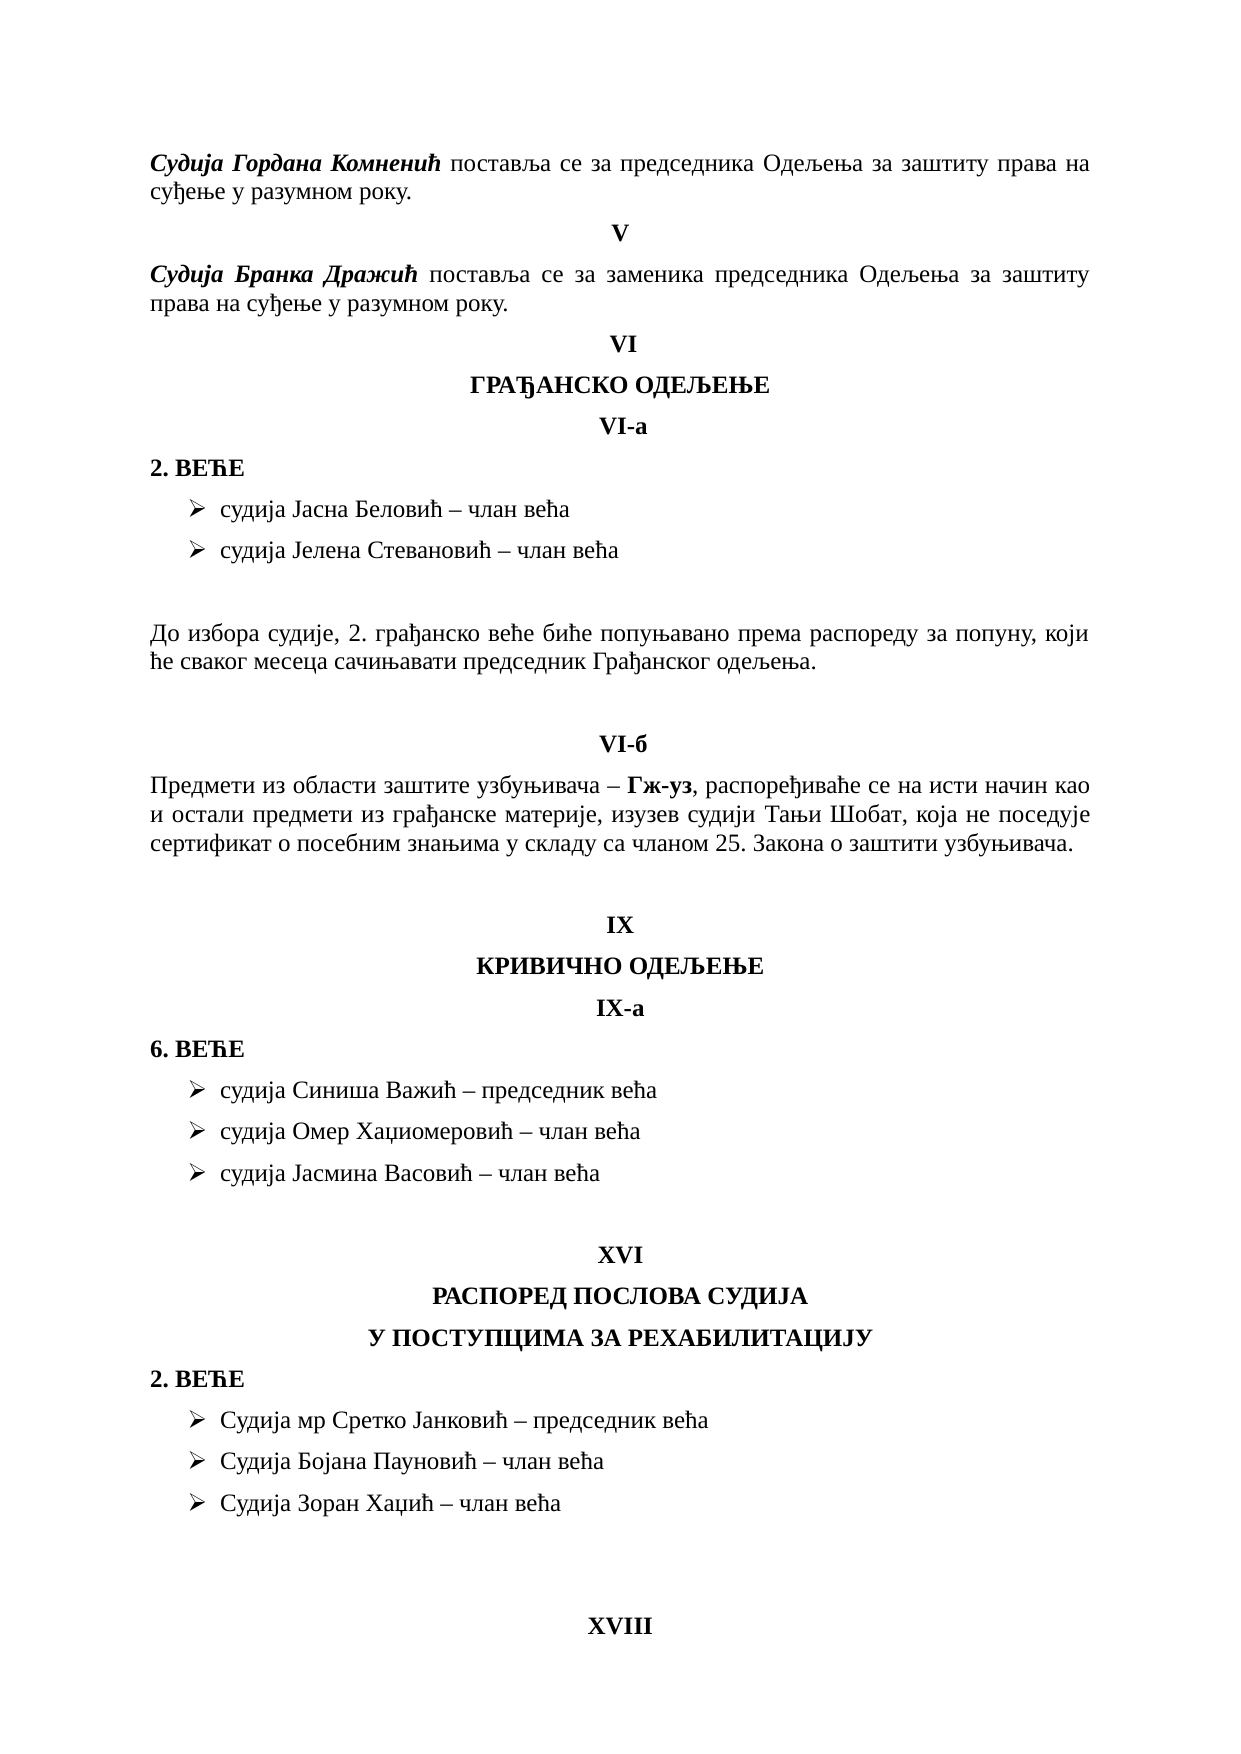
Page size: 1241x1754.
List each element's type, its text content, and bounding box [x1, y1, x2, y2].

text IX-а [150, 993, 1090, 1021]
text Ø судија Јасмина Васовић – члан већа [187, 1158, 1090, 1186]
text Ø Судија мр Сретко Јанковић – председник већа [187, 1405, 1090, 1434]
text V [150, 218, 1090, 246]
text 6. ВЕЋЕ [150, 1034, 1090, 1063]
text РАСПОРЕД ПОСЛОВА СУДИЈА [150, 1281, 1090, 1310]
text Судија Гордана Комненић поставља се за председника Одељења за заштиту права на суђење у разумном року. [150, 148, 1090, 205]
text VI-a [150, 411, 1090, 440]
text Ø судија Јасна Беловић – члан већа [187, 494, 1090, 523]
text IX [150, 910, 1090, 939]
text Предмети из области заштите узбуњивача – Гж-уз, распоређиваће се на исти начин као и остали предмети из грађанске материје, изузев судији Тањи Шобат, која не поседује сертификат о посебним знањима у складу са чланом 25. Закона о заштити узбуњивача. [150, 770, 1090, 856]
text Судија Бранка Дражић поставља се за заменика председника Одељења за заштиту права на суђење у разумном року. [150, 259, 1090, 316]
text XVI [150, 1240, 1090, 1269]
text ГРАЂАНСКО ОДЕЉЕЊЕ [150, 370, 1090, 399]
text VI-б [150, 729, 1090, 758]
text Ø судија Јелена Стевановић – члан већа [187, 535, 1090, 564]
text У ПОСТУПЦИМА ЗА РЕХАБИЛИТАЦИЈУ [150, 1323, 1090, 1351]
text Ø судија Омер Хаџиомеровић – члан већа [187, 1116, 1090, 1145]
text 2. ВЕЋЕ [150, 453, 1090, 481]
text До избора судије, 2. грађанско веће биће попуњавано према распореду за попуну, који ће сваког месеца сачињавати председник Грађанског одељења. [150, 618, 1090, 675]
text Ø Судија Зоран Хаџић – члан већа [187, 1488, 1090, 1516]
text XVIII [150, 1611, 1090, 1640]
text 2. ВЕЋЕ [150, 1364, 1090, 1393]
text КРИВИЧНО ОДЕЉЕЊЕ [150, 951, 1090, 980]
text Ø судија Синиша Важић – председник већа [187, 1075, 1090, 1104]
text VI [150, 329, 1090, 358]
text Ø Судија Бојана Пауновић – члан већа [187, 1446, 1090, 1475]
